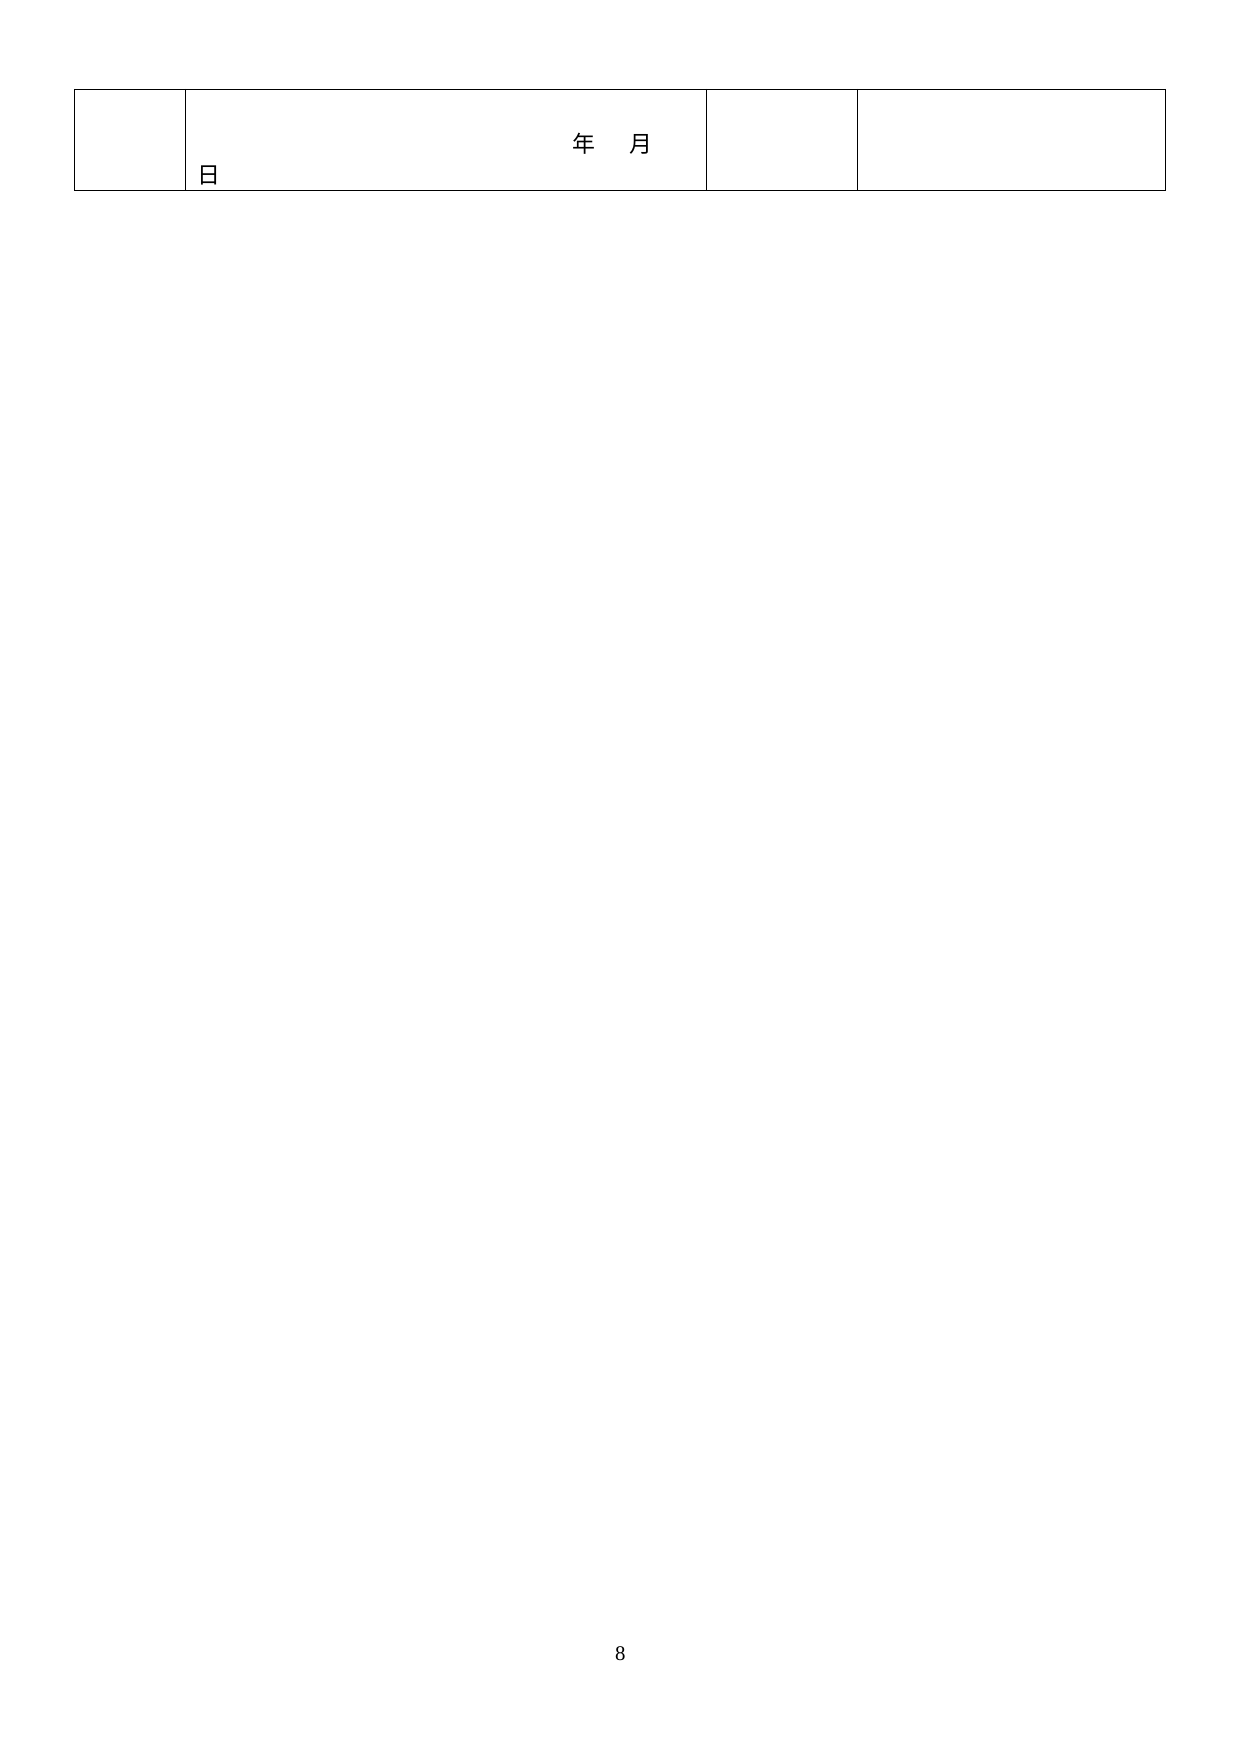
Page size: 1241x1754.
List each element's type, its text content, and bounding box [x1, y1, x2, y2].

table_cell [858, 90, 1165, 190]
table_cell 年 月 日 [186, 90, 706, 190]
table_cell [707, 90, 857, 190]
table_cell [75, 90, 185, 190]
